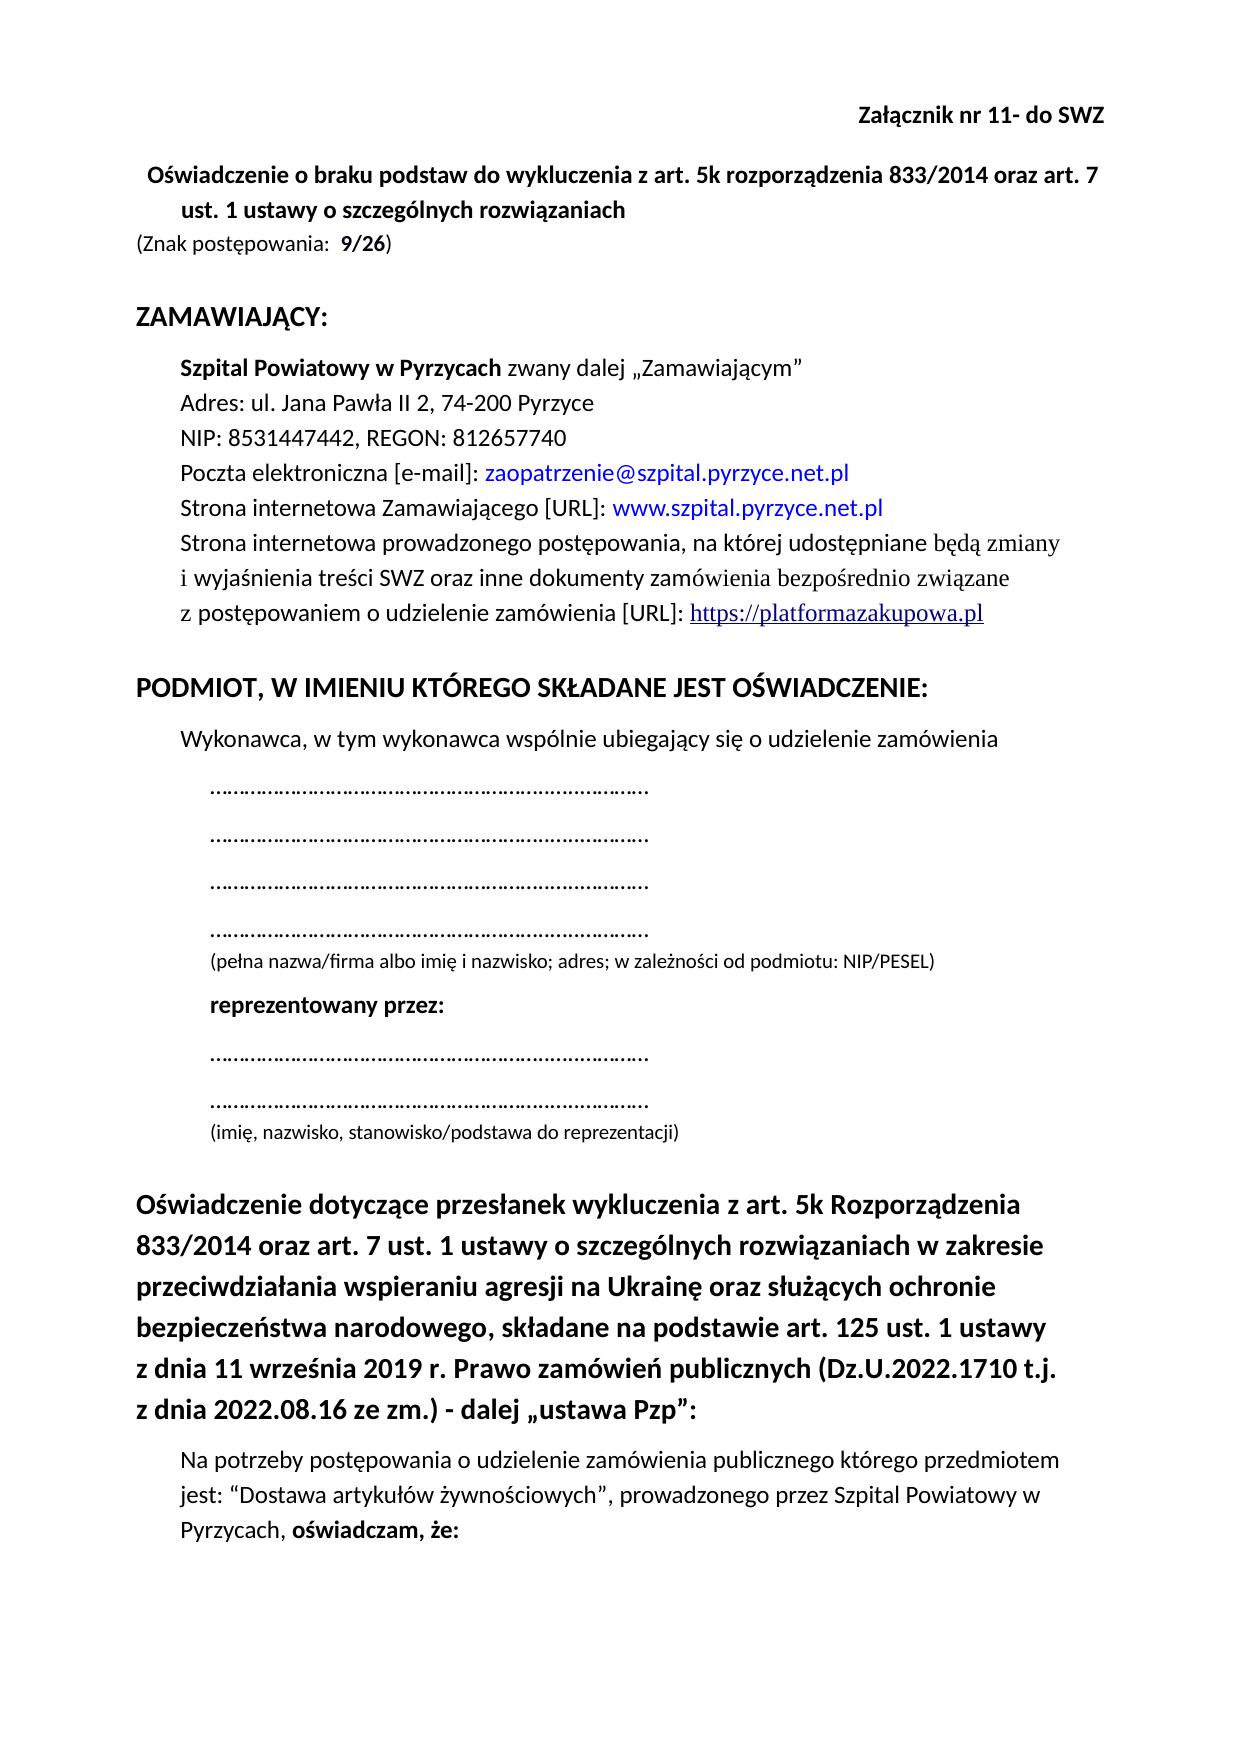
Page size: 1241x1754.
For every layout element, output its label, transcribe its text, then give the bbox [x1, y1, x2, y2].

text Wykonawca, w tym wykonawca wspólnie ubiegający się o udzielenie zamówienia [180, 723, 1104, 753]
text Szpital Powiatowy w Pyrzycach zwany dalej „Zamawiającym” [180, 352, 1104, 382]
text …………………………………………………..…..………… [210, 770, 1105, 801]
text Strona internetowa Zamawiającego [URL]: www.szpital.pyrzyce.net.pl [180, 492, 1104, 522]
text …………………………………………………..…..………… [210, 818, 1105, 848]
text …………………………………………………..…..………… [210, 913, 1105, 943]
text Poczta elektroniczna [e-mail]: zaopatrzenie@szpital.pyrzyce.net.pl [180, 457, 1104, 487]
text Adres: ul. Jana Pawła II 2, 74-200 Pyrzyce [180, 387, 1104, 417]
text (Znak postępowania: 9/26) [136, 229, 1104, 257]
text (imię, nazwisko, stanowisko/podstawa do reprezentacji) [210, 1119, 1104, 1145]
subtitle Oświadczenie o braku podstaw do wykluczenia z art. 5k rozporządzenia 833/2014 oraz art. 7 ust. 1 ustawy o szczególnych rozwiązaniach [136, 159, 1104, 224]
text NIP: 8531447442, REGON: 812657740 [180, 422, 1104, 452]
text (pełna nazwa/firma albo imię i nazwisko; adres; w zależności od podmiotu: NIP/PESEL) [210, 948, 1105, 973]
subtitle PODMIOT, W IMIENIU KTÓREGO SKŁADANE JEST OŚWIADCZENIE: [136, 669, 1104, 705]
subtitle Oświadczenie dotyczące przesłanek wykluczenia z art. 5k Rozporządzenia 833/2014 oraz art. 7 ust. 1 ustawy o szczególnych rozwiązaniach w zakresie przeciwdziałania wspieraniu agresji na Ukrainę oraz służących ochronie bezpieczeństwa narodowego, składane na podstawie art. 125 ust. 1 ustawy z dnia 11 września 2019 r. Prawo zamówień publicznych (Dz.U.2022.1710 t.j. z dnia 2022.08.16 ze zm.) - dalej „ustawa Pzp”: [136, 1186, 1104, 1427]
text …………………………………………………..…..………… [210, 1037, 1105, 1068]
text …………………………………………………..…..………… [210, 1084, 1105, 1115]
subtitle Załącznik nr 11- do SWZ [136, 99, 1104, 129]
text Strona internetowa prowadzonego postępowania, na której udostępniane będą zmiany i wyjaśnienia treści SWZ oraz inne dokumenty zamówienia bezpośrednio związane z postępowaniem o udzielenie zamówienia [URL]: https://platformazakupowa.pl [180, 527, 1104, 627]
subtitle ZAMAWIAJĄCY: [136, 298, 1104, 334]
text …………………………………………………..…..………… [210, 865, 1105, 896]
text reprezentowany przez: [210, 989, 1104, 1020]
text Na potrzeby postępowania o udzielenie zamówienia publicznego którego przedmiotem jest: “Dostawa artykułów żywnościowych”, prowadzonego przez Szpital Powiatowy w Pyrzycach, oświadczam, że: [180, 1444, 1104, 1545]
